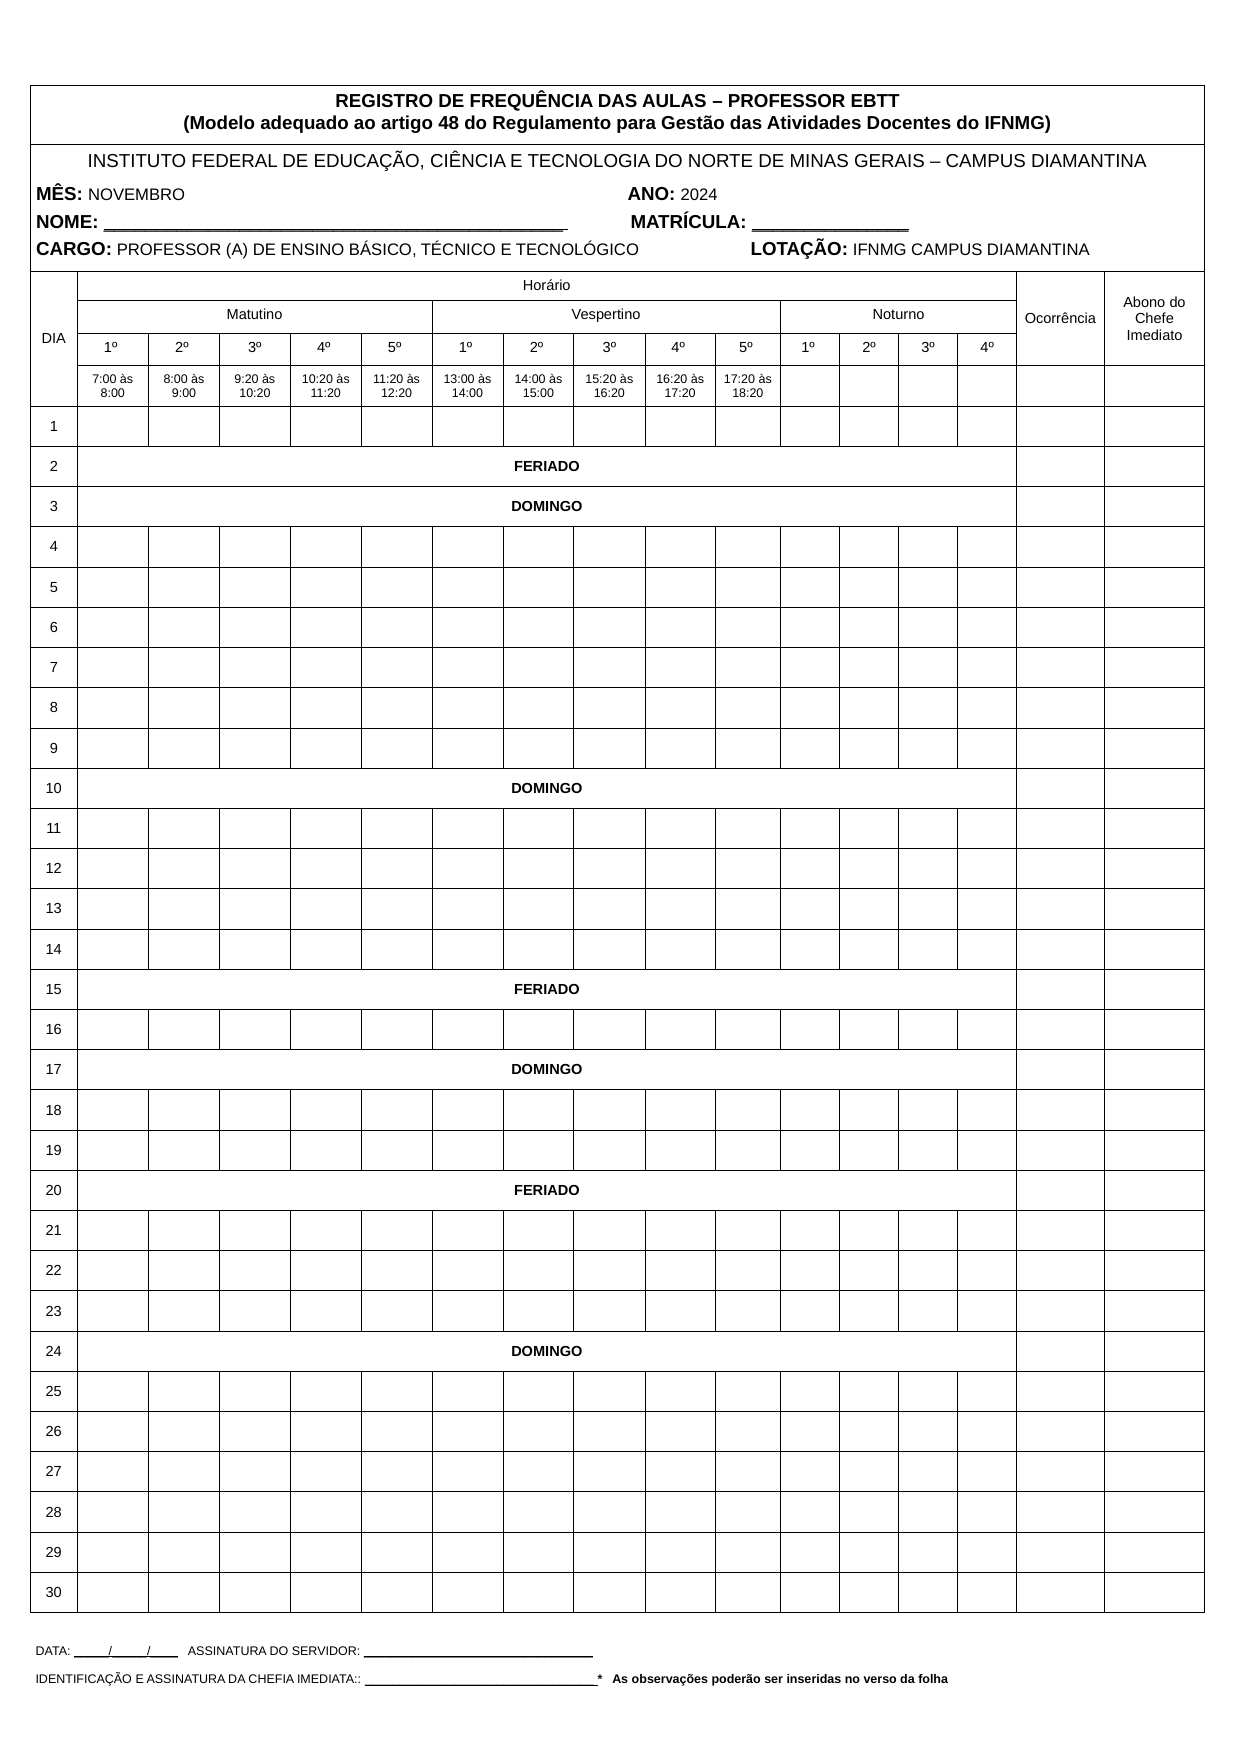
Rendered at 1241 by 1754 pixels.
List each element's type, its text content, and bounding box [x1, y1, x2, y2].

table_cell [78, 407, 148, 446]
table_cell [220, 1533, 290, 1572]
table_cell [433, 1010, 503, 1049]
table_cell [716, 1372, 780, 1411]
table_cell [433, 1492, 503, 1532]
table_cell 10 [31, 769, 77, 808]
table_cell [504, 1291, 573, 1331]
table_cell [840, 1251, 898, 1290]
table_cell 4º [646, 334, 715, 365]
table_cell [646, 1533, 715, 1572]
table_cell 16 [31, 1010, 77, 1049]
table_cell [1105, 1412, 1204, 1451]
table_cell [1017, 849, 1104, 888]
table_cell [716, 1412, 780, 1451]
table_cell 25 [31, 1372, 77, 1411]
table_cell [574, 1090, 645, 1129]
table_cell [646, 729, 715, 768]
table_cell 6 [31, 608, 77, 647]
table_cell [362, 729, 432, 768]
table_cell [504, 930, 573, 969]
table_cell [716, 1492, 780, 1532]
table_cell [574, 849, 645, 888]
table_cell 29 [31, 1533, 77, 1572]
table_cell [433, 849, 503, 888]
table_cell 15 [31, 970, 77, 1009]
table_cell [362, 407, 432, 446]
table_cell [716, 1291, 780, 1331]
table_cell [78, 1573, 148, 1612]
table_cell [433, 608, 503, 647]
table_cell 18 [31, 1090, 77, 1129]
table_cell [899, 366, 957, 406]
table_cell [504, 1452, 573, 1491]
table_cell 3º [220, 334, 290, 365]
table_cell [840, 809, 898, 848]
table_cell [899, 1211, 957, 1250]
table_cell [220, 1211, 290, 1250]
table_cell FERIADO [78, 970, 1016, 1009]
table_cell [716, 648, 780, 687]
table_cell 26 [31, 1412, 77, 1451]
table_cell [291, 1533, 361, 1572]
table_cell [1105, 366, 1204, 406]
table_cell [781, 1251, 839, 1290]
table_cell [1105, 970, 1204, 1009]
table_cell [291, 1211, 361, 1250]
table_cell [781, 889, 839, 928]
table_cell [899, 1452, 957, 1491]
text IDENTIFICAÇÃO E ASSINATURA DA CHEFIA IMEDIATA:: _________________________________ * As observações poderão ser inseridas no verso da folha [35, 1672, 1205, 1686]
table_cell [899, 1010, 957, 1049]
table_cell [220, 930, 290, 969]
table_cell [840, 688, 898, 727]
table_cell [504, 407, 573, 446]
table_cell [1105, 1010, 1204, 1049]
table_cell 7:00 às 8:00 [78, 366, 148, 406]
table_cell 10:20 às 11:20 [291, 366, 361, 406]
table_cell [958, 930, 1016, 969]
table_cell [899, 1251, 957, 1290]
table_cell [646, 688, 715, 727]
table_cell [149, 1090, 219, 1129]
table_cell [1105, 930, 1204, 969]
table_cell [433, 648, 503, 687]
table_cell 20 [31, 1171, 77, 1210]
table_cell [574, 1372, 645, 1411]
table_cell [1105, 1090, 1204, 1129]
table_cell [362, 1251, 432, 1290]
table_cell [574, 930, 645, 969]
table_cell [291, 1452, 361, 1491]
table_cell [958, 849, 1016, 888]
table_cell [574, 1452, 645, 1491]
table_cell [504, 729, 573, 768]
table_cell [958, 1131, 1016, 1170]
table_cell [291, 608, 361, 647]
table_cell [220, 889, 290, 928]
table_cell 9 [31, 729, 77, 768]
table_cell [433, 1412, 503, 1451]
table_cell [1017, 1050, 1104, 1089]
table_cell [574, 407, 645, 446]
table_cell [362, 608, 432, 647]
table_cell [1105, 608, 1204, 647]
table_cell 5 [31, 568, 77, 607]
table_cell [958, 366, 1016, 406]
table_cell [840, 527, 898, 567]
table_cell [574, 1492, 645, 1532]
table_cell Horário [78, 272, 1016, 299]
table_cell [716, 1211, 780, 1250]
table_cell [362, 809, 432, 848]
table_cell [958, 407, 1016, 446]
table_cell [646, 1573, 715, 1612]
table_cell [433, 1452, 503, 1491]
table_cell [149, 648, 219, 687]
table_cell [899, 889, 957, 928]
table_cell 19 [31, 1131, 77, 1170]
table_cell [291, 930, 361, 969]
table_cell [1105, 648, 1204, 687]
table_cell [433, 889, 503, 928]
table_cell [78, 1412, 148, 1451]
table_cell [899, 648, 957, 687]
table_cell [220, 849, 290, 888]
table_cell [149, 527, 219, 567]
table_cell [1105, 729, 1204, 768]
table_cell [504, 568, 573, 607]
table_cell [958, 1573, 1016, 1612]
table_cell DOMINGO [78, 487, 1016, 526]
table_cell [716, 1251, 780, 1290]
table_cell [433, 1372, 503, 1411]
table_cell [1105, 527, 1204, 567]
table_cell [899, 849, 957, 888]
table_cell [781, 568, 839, 607]
table_cell 3º [899, 334, 957, 365]
table_cell [840, 930, 898, 969]
table_cell [716, 688, 780, 727]
table_cell [1105, 487, 1204, 526]
table_cell [781, 1533, 839, 1572]
table_cell [78, 809, 148, 848]
table_cell [646, 1131, 715, 1170]
table_cell [504, 1533, 573, 1572]
table_cell [781, 930, 839, 969]
table_cell [1017, 1412, 1104, 1451]
table_cell [220, 648, 290, 687]
table_cell [1017, 1211, 1104, 1250]
table_cell [149, 1291, 219, 1331]
table_cell Abono do Chefe Imediato [1105, 272, 1204, 365]
table_cell [433, 1090, 503, 1129]
table_cell [840, 729, 898, 768]
table_cell [362, 1372, 432, 1411]
table_cell [149, 809, 219, 848]
table_cell FERIADO [78, 1171, 1016, 1210]
table_cell [958, 1010, 1016, 1049]
table_cell [78, 688, 148, 727]
table_cell 13:00 às 14:00 [433, 366, 503, 406]
table_cell 3º [574, 334, 645, 365]
table_cell [840, 1010, 898, 1049]
table_cell [781, 1010, 839, 1049]
table_cell [958, 568, 1016, 607]
table_cell 4 [31, 527, 77, 567]
table_cell [433, 809, 503, 848]
table_cell [504, 1211, 573, 1250]
table_cell [781, 608, 839, 647]
table_cell [433, 930, 503, 969]
table_cell [149, 1412, 219, 1451]
table_cell [1017, 1090, 1104, 1129]
table_cell 30 [31, 1573, 77, 1612]
table_cell [646, 1412, 715, 1451]
table_cell 14:00 às 15:00 [504, 366, 573, 406]
table_cell [840, 568, 898, 607]
table_cell [1105, 769, 1204, 808]
table_cell FERIADO [78, 447, 1016, 486]
table_cell [149, 1131, 219, 1170]
table_cell INSTITUTO FEDERAL DE EDUCAÇÃO, CIÊNCIA E TECNOLOGIA DO NORTE DE MINAS GERAIS – CAMPUS DIAMANTINA MÊS: NOVEMBRO ANO: 2024 NOME: ____________________________________________ MATRÍCULA: _______________ CARGO: PROFESSOR (A) DE ENSINO BÁSICO, TÉCNICO E TECNOLÓGICO LOTAÇÃO: IFNMG CAMPUS DIAMANTINA [31, 145, 1204, 271]
table_cell [1017, 809, 1104, 848]
table_cell [840, 1573, 898, 1612]
table_cell [220, 1492, 290, 1532]
table_cell 11 [31, 809, 77, 848]
table_cell [149, 407, 219, 446]
table_cell [433, 1533, 503, 1572]
table_cell [1105, 1171, 1204, 1210]
table_cell [1017, 366, 1104, 406]
table_cell [646, 1211, 715, 1250]
table_cell [362, 1533, 432, 1572]
table_cell [433, 568, 503, 607]
table_cell [840, 1452, 898, 1491]
table_cell DOMINGO [78, 769, 1016, 808]
table_cell [646, 1010, 715, 1049]
table_cell [504, 1412, 573, 1451]
table_cell 1º [433, 334, 503, 365]
table_cell [899, 608, 957, 647]
table_cell [220, 1412, 290, 1451]
table_cell [149, 1452, 219, 1491]
table_cell [78, 527, 148, 567]
table_cell [958, 1412, 1016, 1451]
table_cell [716, 809, 780, 848]
table_cell [78, 1291, 148, 1331]
table_cell [781, 1090, 839, 1129]
table_cell [78, 1452, 148, 1491]
table_cell [78, 648, 148, 687]
table_cell DIA [31, 272, 77, 406]
table_cell [291, 648, 361, 687]
table_cell [1105, 568, 1204, 607]
table_cell [291, 729, 361, 768]
table_cell [646, 608, 715, 647]
table_cell [899, 1492, 957, 1532]
table_cell [149, 1211, 219, 1250]
table_cell [646, 849, 715, 888]
table_cell [291, 1010, 361, 1049]
table_cell [781, 809, 839, 848]
table_cell [1017, 527, 1104, 567]
table_cell [574, 1412, 645, 1451]
table_cell 2 [31, 447, 77, 486]
table_cell [220, 1090, 290, 1129]
table_cell [840, 366, 898, 406]
table_cell [840, 648, 898, 687]
table_cell [220, 608, 290, 647]
table_cell [149, 688, 219, 727]
table_cell [646, 527, 715, 567]
table_cell [504, 688, 573, 727]
table_cell 23 [31, 1291, 77, 1331]
table_cell [291, 1372, 361, 1411]
table_cell 15:20 às 16:20 [574, 366, 645, 406]
table_cell [781, 688, 839, 727]
table_cell [781, 366, 839, 406]
table_cell [291, 688, 361, 727]
table_cell [1017, 1492, 1104, 1532]
table_cell [840, 1372, 898, 1411]
table_cell [840, 1291, 898, 1331]
table_cell [78, 608, 148, 647]
table_cell [899, 1412, 957, 1451]
table_cell [362, 1090, 432, 1129]
table_cell [291, 1492, 361, 1532]
table_cell Matutino [78, 301, 432, 332]
table_cell [291, 1291, 361, 1331]
table_cell [840, 407, 898, 446]
table_cell [958, 889, 1016, 928]
table_cell [78, 1492, 148, 1532]
table_cell [781, 648, 839, 687]
table_cell [1105, 447, 1204, 486]
table_cell 27 [31, 1452, 77, 1491]
table_cell [362, 1412, 432, 1451]
table_cell [220, 1372, 290, 1411]
table_cell [716, 930, 780, 969]
table_cell [646, 648, 715, 687]
table_cell [716, 729, 780, 768]
table_cell [958, 1251, 1016, 1290]
text DATA: _____/_____/____ ASSINATURA DO SERVIDOR: _________________________________ [35, 1643, 1205, 1658]
table_cell [899, 688, 957, 727]
table_cell [220, 527, 290, 567]
table_cell [1105, 1533, 1204, 1572]
table_cell 3 [31, 487, 77, 526]
table_cell [646, 1372, 715, 1411]
table_cell 8 [31, 688, 77, 727]
table_cell [716, 889, 780, 928]
table_cell [899, 1573, 957, 1612]
table_cell 17 [31, 1050, 77, 1089]
table_cell [716, 1533, 780, 1572]
table_cell [781, 1211, 839, 1250]
table_cell [781, 527, 839, 567]
table_cell [899, 568, 957, 607]
table_cell 2º [504, 334, 573, 365]
table_cell [1105, 1291, 1204, 1331]
table_cell [291, 1131, 361, 1170]
table_cell [781, 1291, 839, 1331]
table_cell [220, 809, 290, 848]
table_cell [504, 1492, 573, 1532]
table_cell [646, 1251, 715, 1290]
table_cell [504, 1372, 573, 1411]
table_cell [149, 1492, 219, 1532]
table_cell [78, 1131, 148, 1170]
table_cell 14 [31, 930, 77, 969]
table_cell [78, 849, 148, 888]
table_cell [958, 527, 1016, 567]
table_cell [646, 407, 715, 446]
table_cell [781, 729, 839, 768]
table_cell [433, 729, 503, 768]
table_cell [78, 1211, 148, 1250]
table_cell [149, 1372, 219, 1411]
table_cell [574, 648, 645, 687]
table_cell [646, 1090, 715, 1129]
table_cell [362, 1492, 432, 1532]
table_cell [433, 1211, 503, 1250]
table_cell 8:00 às 9:00 [149, 366, 219, 406]
table_cell 4º [958, 334, 1016, 365]
table_cell [1017, 407, 1104, 446]
table_cell [840, 849, 898, 888]
table_cell [716, 849, 780, 888]
table_cell [646, 889, 715, 928]
table_cell 11:20 às 12:20 [362, 366, 432, 406]
table_cell [149, 849, 219, 888]
table_cell [433, 1573, 503, 1612]
table_cell [958, 809, 1016, 848]
table_cell [840, 608, 898, 647]
table_cell [220, 729, 290, 768]
table_cell [362, 648, 432, 687]
table_cell [78, 930, 148, 969]
table_cell 7 [31, 648, 77, 687]
table_cell [1105, 407, 1204, 446]
table_cell [220, 1291, 290, 1331]
table_cell [716, 1090, 780, 1129]
table_cell [291, 1573, 361, 1612]
table_cell [220, 1452, 290, 1491]
table_cell [220, 688, 290, 727]
table_cell [716, 527, 780, 567]
table_cell [574, 1131, 645, 1170]
table_cell [899, 809, 957, 848]
table_cell [1017, 447, 1104, 486]
table_cell [1017, 1251, 1104, 1290]
table_cell [899, 1533, 957, 1572]
table_cell [362, 889, 432, 928]
table_cell [574, 568, 645, 607]
table_cell 1º [781, 334, 839, 365]
table_cell [646, 568, 715, 607]
table_cell [1017, 568, 1104, 607]
table_cell [1017, 1452, 1104, 1491]
table_cell [1017, 1010, 1104, 1049]
table_cell 12 [31, 849, 77, 888]
table_cell [291, 407, 361, 446]
table_cell [362, 568, 432, 607]
table_cell [781, 1492, 839, 1532]
table_cell [899, 930, 957, 969]
table_cell [504, 608, 573, 647]
table_cell [504, 1090, 573, 1129]
table_cell [840, 1492, 898, 1532]
table_cell [840, 889, 898, 928]
table_cell [958, 1492, 1016, 1532]
table_cell [1017, 1573, 1104, 1612]
table_cell [1017, 1332, 1104, 1371]
table_cell [433, 1291, 503, 1331]
table_cell [362, 1010, 432, 1049]
table_cell [646, 809, 715, 848]
table_cell [433, 1251, 503, 1290]
table_cell [716, 1131, 780, 1170]
table_cell [958, 1291, 1016, 1331]
table_cell [78, 889, 148, 928]
table_cell [291, 809, 361, 848]
table_cell [220, 1573, 290, 1612]
table_cell [958, 688, 1016, 727]
table_cell [291, 1412, 361, 1451]
table_cell 2º [840, 334, 898, 365]
table_cell 24 [31, 1332, 77, 1371]
table_cell [1105, 1251, 1204, 1290]
table_cell [899, 527, 957, 567]
table_cell [149, 608, 219, 647]
table_cell [1017, 688, 1104, 727]
table_cell [574, 1211, 645, 1250]
table_cell [1105, 889, 1204, 928]
table_cell [840, 1533, 898, 1572]
table_cell 5º [362, 334, 432, 365]
table_cell [574, 1251, 645, 1290]
table_cell [1017, 1291, 1104, 1331]
table_cell [1105, 1573, 1204, 1612]
table_cell [1105, 688, 1204, 727]
table_cell [646, 930, 715, 969]
table_cell [574, 1533, 645, 1572]
table_cell [1017, 648, 1104, 687]
table_cell [1017, 1533, 1104, 1572]
table_cell DOMINGO [78, 1332, 1016, 1371]
table_cell 13 [31, 889, 77, 928]
table_cell [716, 1452, 780, 1491]
table_cell Ocorrência [1017, 272, 1104, 365]
table_cell [1017, 1171, 1104, 1210]
table_cell [574, 729, 645, 768]
table_cell [840, 1090, 898, 1129]
table_cell [504, 1131, 573, 1170]
table_cell [78, 1372, 148, 1411]
table_cell [1105, 1372, 1204, 1411]
table_cell [1105, 1211, 1204, 1250]
table_cell [1017, 889, 1104, 928]
table_cell [574, 1010, 645, 1049]
table_cell [1105, 1332, 1204, 1371]
table_cell [1017, 970, 1104, 1009]
table_cell [781, 1372, 839, 1411]
table_cell [716, 407, 780, 446]
table_cell [291, 889, 361, 928]
table_cell [504, 527, 573, 567]
table_cell [646, 1291, 715, 1331]
table_cell [433, 527, 503, 567]
table_cell [220, 1010, 290, 1049]
table_cell [899, 1291, 957, 1331]
table_cell [716, 568, 780, 607]
table_cell [291, 568, 361, 607]
table_cell 1º [78, 334, 148, 365]
table_cell [1105, 809, 1204, 848]
table_cell [574, 1291, 645, 1331]
table_cell 4º [291, 334, 361, 365]
table_cell 17:20 às 18:20 [716, 366, 780, 406]
table_cell 28 [31, 1492, 77, 1532]
table_cell [781, 1452, 839, 1491]
table_cell [958, 1211, 1016, 1250]
table_cell [958, 648, 1016, 687]
table_cell [362, 1131, 432, 1170]
table_cell [1017, 1372, 1104, 1411]
table_cell [433, 1131, 503, 1170]
table_cell [1017, 487, 1104, 526]
table_cell [574, 527, 645, 567]
table_cell [716, 1010, 780, 1049]
table_cell [574, 608, 645, 647]
table_cell Noturno [781, 301, 1016, 332]
table_cell [433, 688, 503, 727]
table_cell [149, 1010, 219, 1049]
table_cell [781, 1131, 839, 1170]
table_cell [1017, 608, 1104, 647]
table_cell [1105, 1452, 1204, 1491]
table_cell [899, 729, 957, 768]
table_cell [716, 608, 780, 647]
table_cell [78, 1010, 148, 1049]
table_cell [149, 889, 219, 928]
table_cell [149, 1573, 219, 1612]
table_cell [840, 1131, 898, 1170]
table_cell [220, 1251, 290, 1290]
table_cell [362, 1211, 432, 1250]
table_cell Vespertino [433, 301, 780, 332]
table_cell [504, 1010, 573, 1049]
table_cell [504, 1573, 573, 1612]
table_cell [362, 688, 432, 727]
table_cell 5º [716, 334, 780, 365]
table_cell [958, 608, 1016, 647]
table_cell [362, 527, 432, 567]
table_cell [291, 1090, 361, 1129]
table_cell [574, 889, 645, 928]
table_cell [1105, 849, 1204, 888]
table_cell [220, 1131, 290, 1170]
table_cell [840, 1211, 898, 1250]
table_cell [958, 1372, 1016, 1411]
table_cell [574, 688, 645, 727]
table_cell [958, 729, 1016, 768]
table_cell 1 [31, 407, 77, 446]
table_cell [78, 729, 148, 768]
table_cell [78, 1090, 148, 1129]
table_cell [362, 1573, 432, 1612]
table_cell [574, 809, 645, 848]
table_cell [78, 1533, 148, 1572]
table_cell [781, 1412, 839, 1451]
table_cell [504, 889, 573, 928]
table_cell [1017, 769, 1104, 808]
table_cell [781, 407, 839, 446]
table_cell 22 [31, 1251, 77, 1290]
table_cell [646, 1452, 715, 1491]
table_cell [899, 1372, 957, 1411]
table_cell [1105, 1050, 1204, 1089]
table_cell [958, 1452, 1016, 1491]
table_cell 2º [149, 334, 219, 365]
table_cell 16:20 às 17:20 [646, 366, 715, 406]
table_cell [149, 729, 219, 768]
table_cell [958, 1533, 1016, 1572]
table_cell [291, 527, 361, 567]
table_cell [504, 849, 573, 888]
table_cell [291, 849, 361, 888]
table_cell [433, 407, 503, 446]
table_cell [78, 1251, 148, 1290]
table_cell [291, 1251, 361, 1290]
table_cell 9:20 às 10:20 [220, 366, 290, 406]
table_cell [840, 1412, 898, 1451]
table_cell [958, 1090, 1016, 1129]
table_cell [504, 1251, 573, 1290]
table_cell [574, 1573, 645, 1612]
table_cell [646, 1492, 715, 1532]
table_cell [78, 568, 148, 607]
table_cell [1105, 1492, 1204, 1532]
table_header REGISTRO DE FREQUÊNCIA DAS AULAS – PROFESSOR EBTT (Modelo adequado ao artigo 48 do Regulamento para Gestão das Atividades Docentes do IFNMG) [31, 86, 1204, 144]
table_cell [149, 1533, 219, 1572]
table_cell [220, 568, 290, 607]
table_cell [899, 1090, 957, 1129]
table_cell [1105, 1131, 1204, 1170]
table_cell [220, 407, 290, 446]
table_cell [781, 849, 839, 888]
table_cell [149, 930, 219, 969]
table_cell [1017, 930, 1104, 969]
table_cell [362, 930, 432, 969]
table_cell [781, 1573, 839, 1612]
table_cell [504, 809, 573, 848]
table_cell [362, 849, 432, 888]
table_cell [1017, 1131, 1104, 1170]
table_cell [362, 1291, 432, 1331]
table_cell [716, 1573, 780, 1612]
table_cell 21 [31, 1211, 77, 1250]
table_cell [149, 1251, 219, 1290]
table_cell [899, 407, 957, 446]
table_cell [899, 1131, 957, 1170]
table_cell DOMINGO [78, 1050, 1016, 1089]
table_cell [362, 1452, 432, 1491]
table_cell [1017, 729, 1104, 768]
table_cell [504, 648, 573, 687]
table_cell [149, 568, 219, 607]
